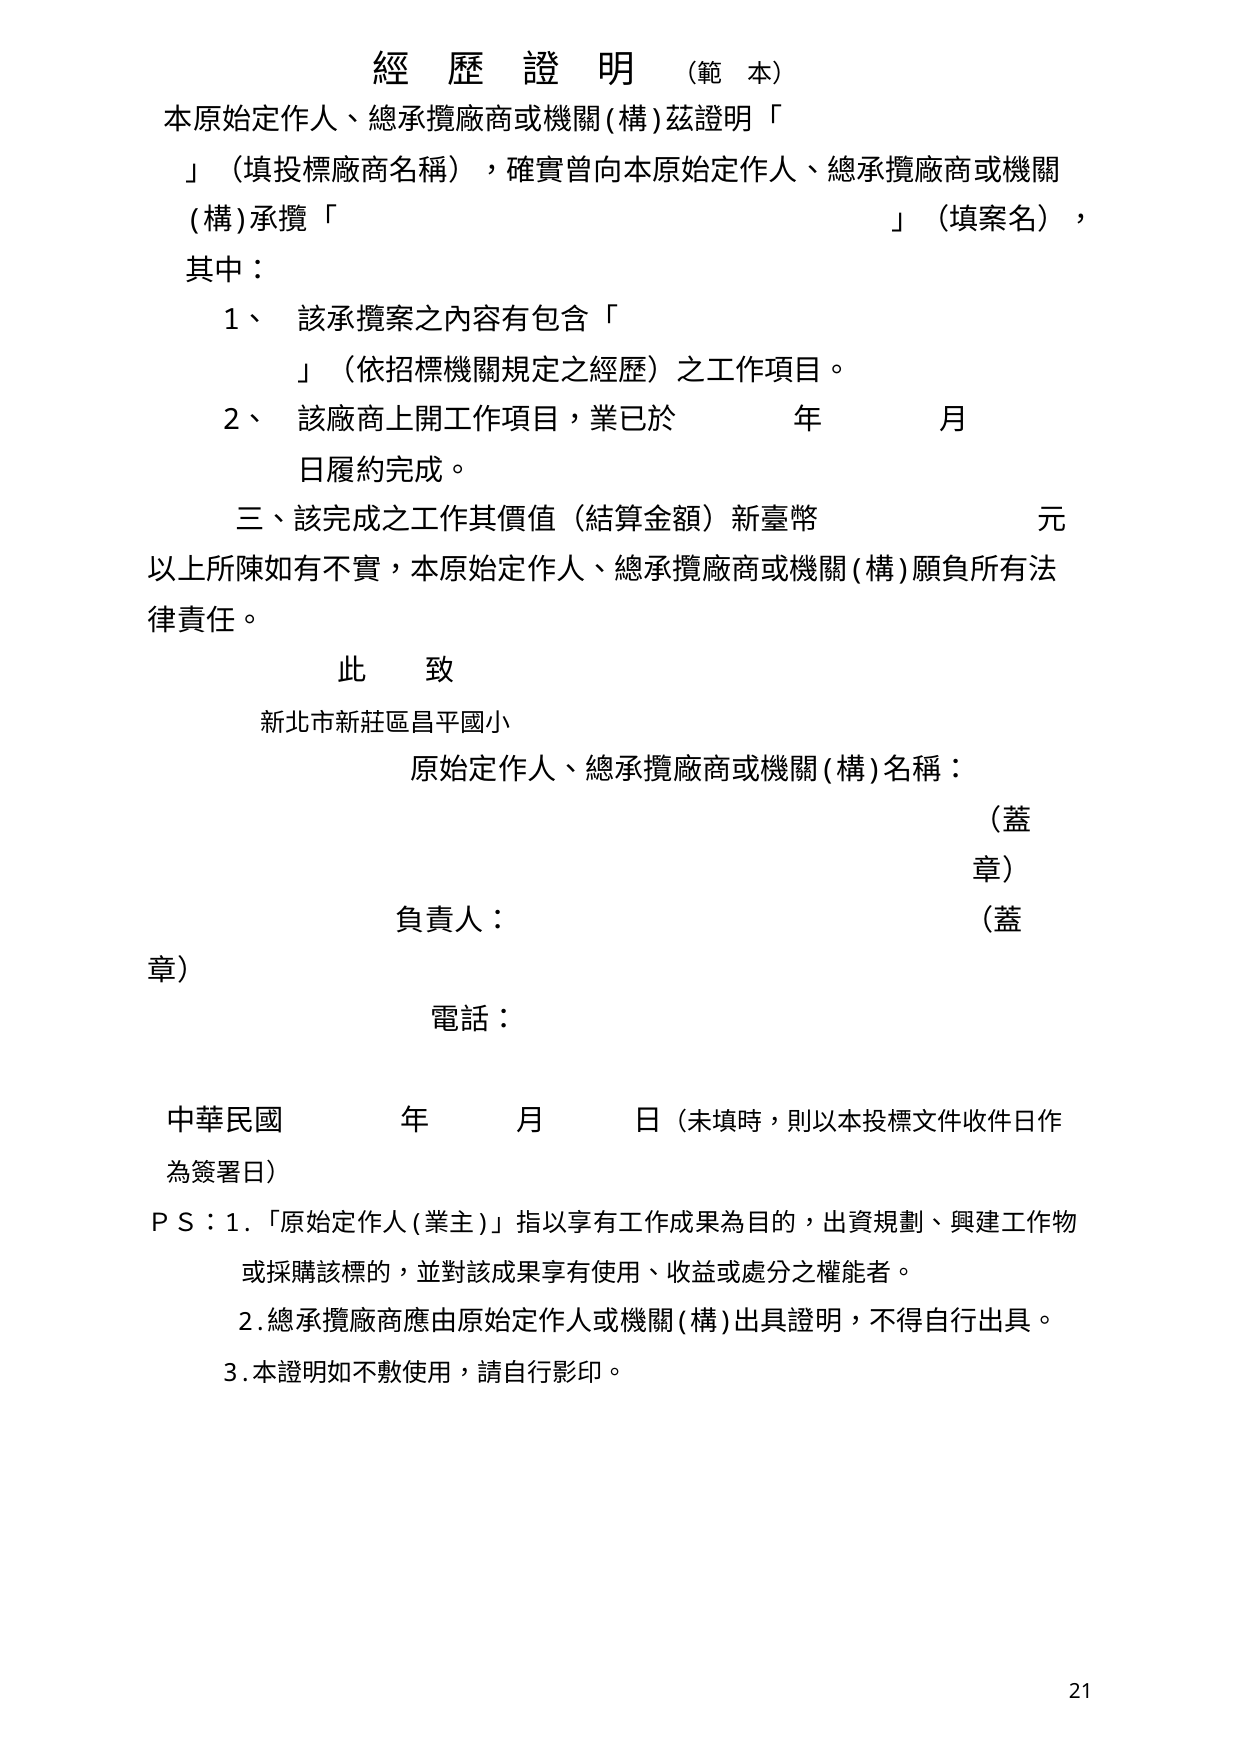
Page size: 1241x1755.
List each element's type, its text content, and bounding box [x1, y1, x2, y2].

text 此 致 [148, 638, 1079, 688]
text 原始定作人、總承攬廠商或機關(構)名稱： （蓋章） [221, 738, 1079, 888]
text 本原始定作人、總承攬廠商或機關(構)茲證明「 」（填投標廠商名稱），確實曾向本原始定作人、總承攬廠商或機關(構)承攬「 」（填案名），其中： [164, 88, 1079, 288]
text 新北市新莊區昌平國小 [148, 688, 1093, 738]
text 以上所陳如有不實，本原始定作人、總承攬廠商或機關(構)願負所有法律責任。 [148, 538, 1079, 638]
text ＰＳ：1.「原始定作人(業主)」指以享有工作成果為目的，出資規劃、興建工作物或採購該標的，並對該成果享有使用、收益或處分之權能者。 [148, 1188, 1079, 1288]
list 該承攬案之內容有包含「 」（依招標機關規定之經歷）之工作項目。 [222, 288, 1079, 388]
text 中華民國 年 月 日（未填時，則以本投標文件收件日作為簽署日） [166, 1088, 1079, 1188]
text 經 歷 證 明 （範 本） [148, 59, 1093, 88]
text 電話： [148, 988, 1079, 1038]
text 三、該完成之工作其價值（結算金額）新臺幣 元 [148, 488, 1079, 538]
text 2.總承攬廠商應由原始定作人或機關(構)出具證明，不得自行出具。 [148, 1288, 1079, 1338]
text 3.本證明如不敷使用，請自行影印。 [223, 1338, 1079, 1388]
text 負責人： （蓋章） [148, 888, 1079, 988]
list 該廠商上開工作項目，業已於 年 月 日履約完成。 [222, 388, 1079, 488]
